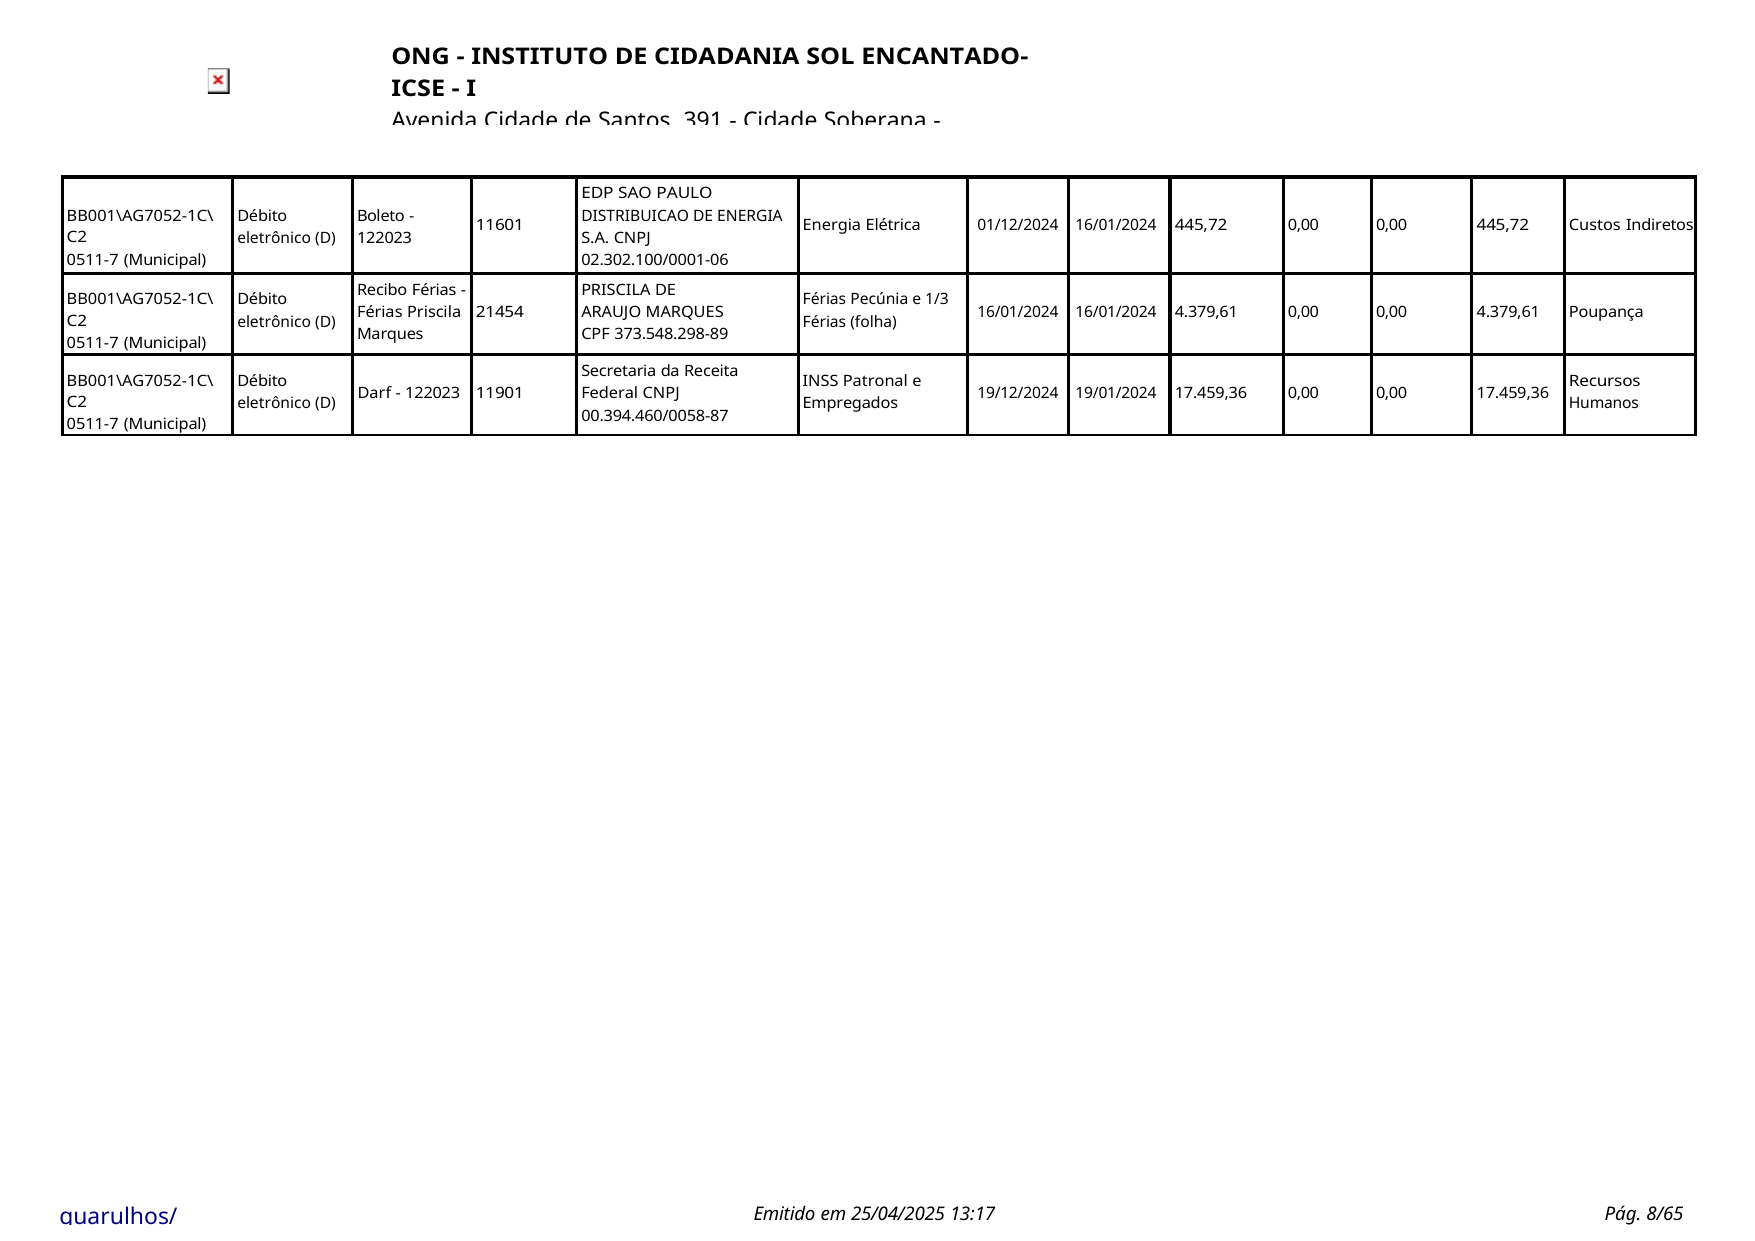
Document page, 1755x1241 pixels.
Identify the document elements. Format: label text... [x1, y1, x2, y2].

table_cell 16/01/2024 [1070, 275, 1168, 353]
table_cell Débito eletrônico (D) [234, 179, 351, 272]
table_cell 0,00 [1373, 356, 1470, 434]
table_cell BB001\AG7052-1C\C2 0511-7 (Municipal) [64, 356, 231, 434]
table_cell 0,00 [1373, 275, 1470, 353]
table_cell Darf - 122023 [354, 356, 470, 434]
table_cell Energia Elétrica [800, 179, 966, 272]
table_cell 16/01/2024 [969, 275, 1067, 353]
table_cell Custos Indiretos [1566, 179, 1694, 272]
table_cell 17.459,36 [1473, 356, 1563, 434]
table_cell 0,00 [1285, 275, 1370, 353]
table_cell Secretaria da Receita Federal CNPJ 00.394.460/0058-87 [578, 356, 797, 434]
table_cell 445,72 [1172, 179, 1282, 272]
table_cell 01/12/2024 [969, 179, 1067, 272]
table_cell BB001\AG7052-1C\C2 0511-7 (Municipal) [64, 179, 231, 272]
table_cell 0,00 [1285, 179, 1370, 272]
table_cell Boleto - 122023 [354, 179, 470, 272]
table_cell 11901 [473, 356, 575, 434]
table_cell Débito eletrônico (D) [234, 356, 351, 434]
table_cell Férias Pecúnia e 1/3 Férias (folha) [800, 275, 966, 353]
table_cell 11601 [473, 179, 575, 272]
table_cell 16/01/2024 [1070, 179, 1168, 272]
table_cell 0,00 [1285, 356, 1370, 434]
table_cell Poupança [1566, 275, 1694, 353]
table_cell Recibo Férias - Férias Priscila Marques [354, 275, 470, 353]
table_cell Recursos Humanos [1566, 356, 1694, 434]
table_cell PRISCILA DE ARAUJO MARQUES CPF 373.548.298-89 [578, 275, 797, 353]
table_cell 4.379,61 [1172, 275, 1282, 353]
table_cell 19/12/2024 [969, 356, 1067, 434]
table_cell 17.459,36 [1172, 356, 1282, 434]
table_cell 445,72 [1473, 179, 1563, 272]
table_cell 4.379,61 [1473, 275, 1563, 353]
table_cell 21454 [473, 275, 575, 353]
table_cell 0,00 [1373, 179, 1470, 272]
table_cell INSS Patronal e Empregados [800, 356, 966, 434]
table_cell Débito eletrônico (D) [234, 275, 351, 353]
table_cell 19/01/2024 [1070, 356, 1168, 434]
table_cell BB001\AG7052-1C\C2 0511-7 (Municipal) [64, 275, 231, 353]
table_cell EDP SAO PAULO DISTRIBUICAO DE ENERGIA S.A. CNPJ 02.302.100/0001-06 [578, 179, 797, 272]
